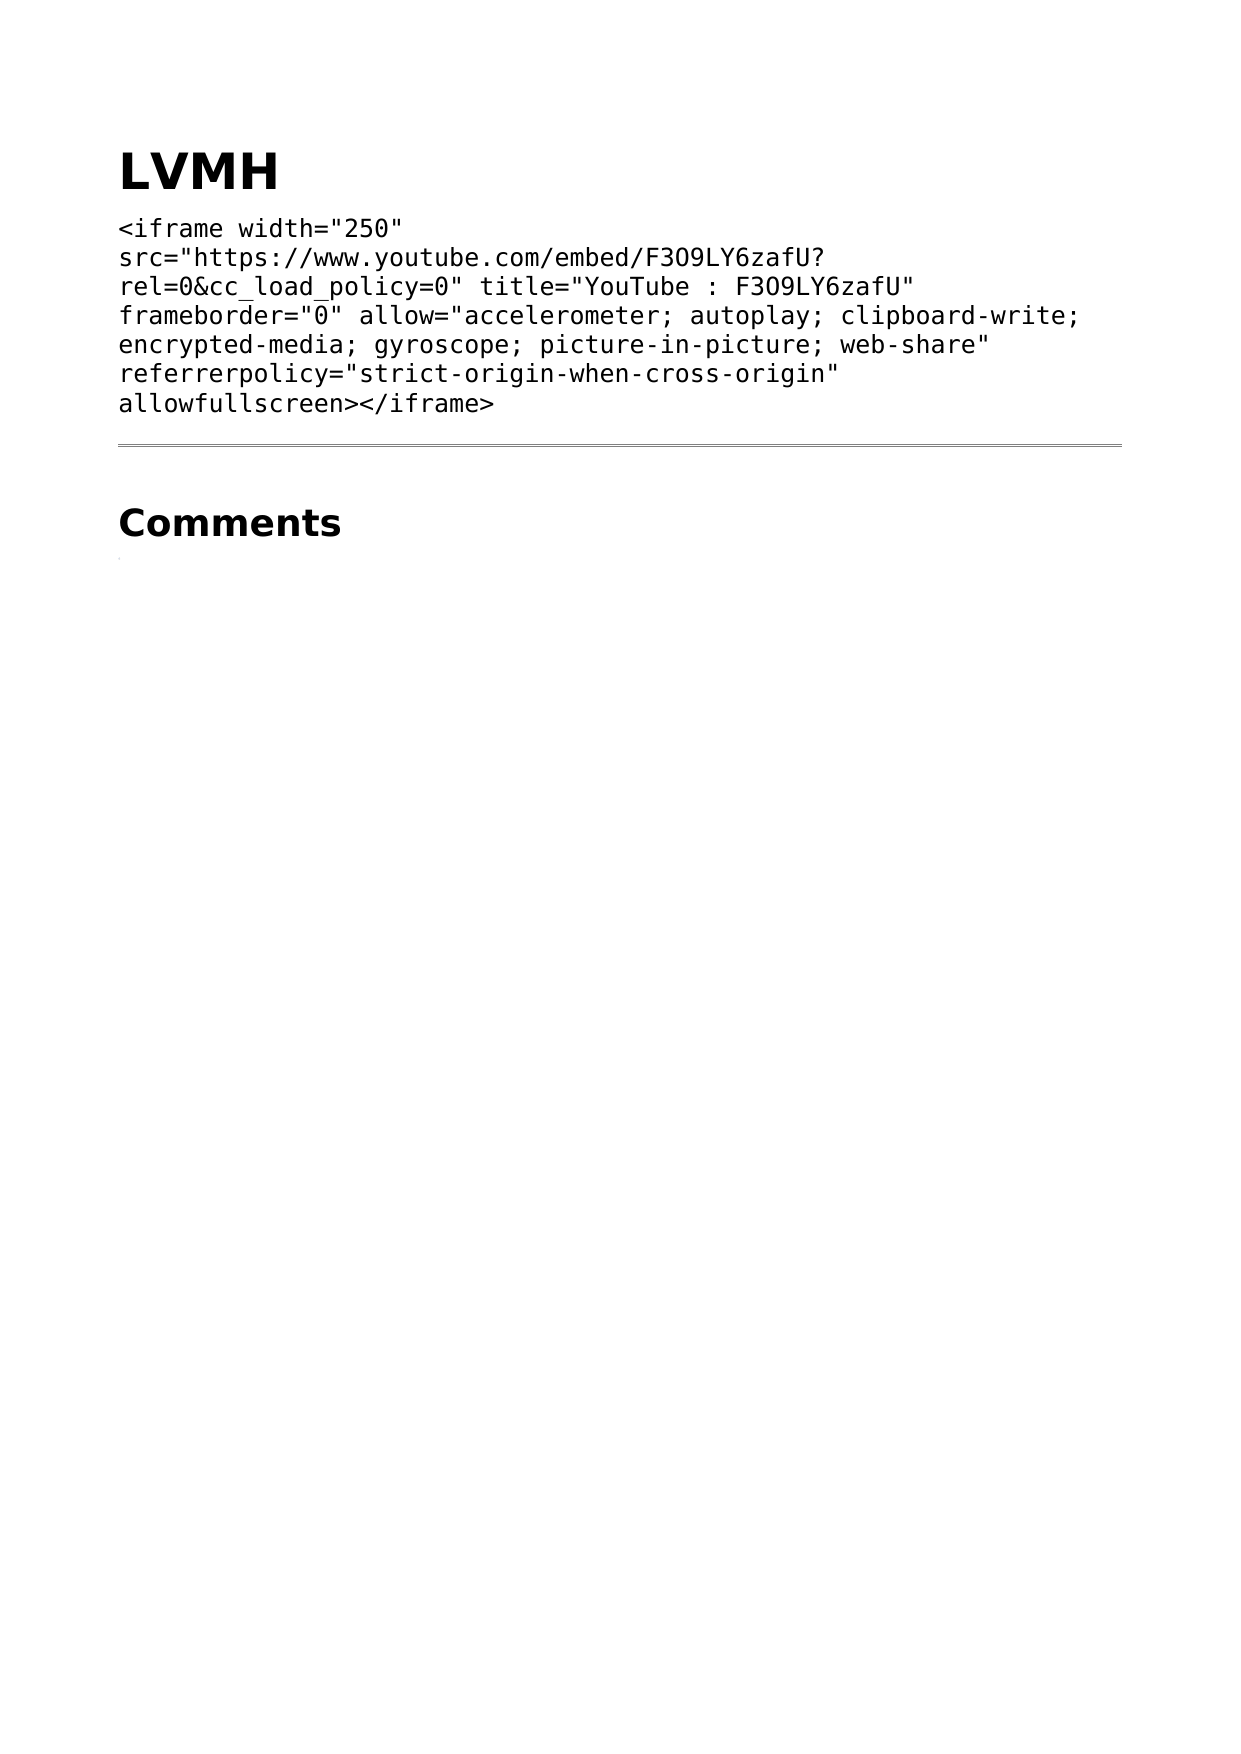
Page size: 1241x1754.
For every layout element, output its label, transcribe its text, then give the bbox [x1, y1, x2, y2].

subtitle LVMH [118, 143, 1122, 201]
subtitle Comments [118, 501, 1122, 545]
text <iframe width="250" src="https://www.youtube.com/embed/F3O9LY6zafU?rel=0&cc_load_policy=0" title="YouTube : F3O9LY6zafU" frameborder="0" allow="accelerometer; autoplay; clipboard-write; encrypted-media; gyroscope; picture-in-picture; web-share" referrerpolicy="strict-origin-when-cross-origin" allowfullscreen></iframe> [118, 214, 1122, 418]
